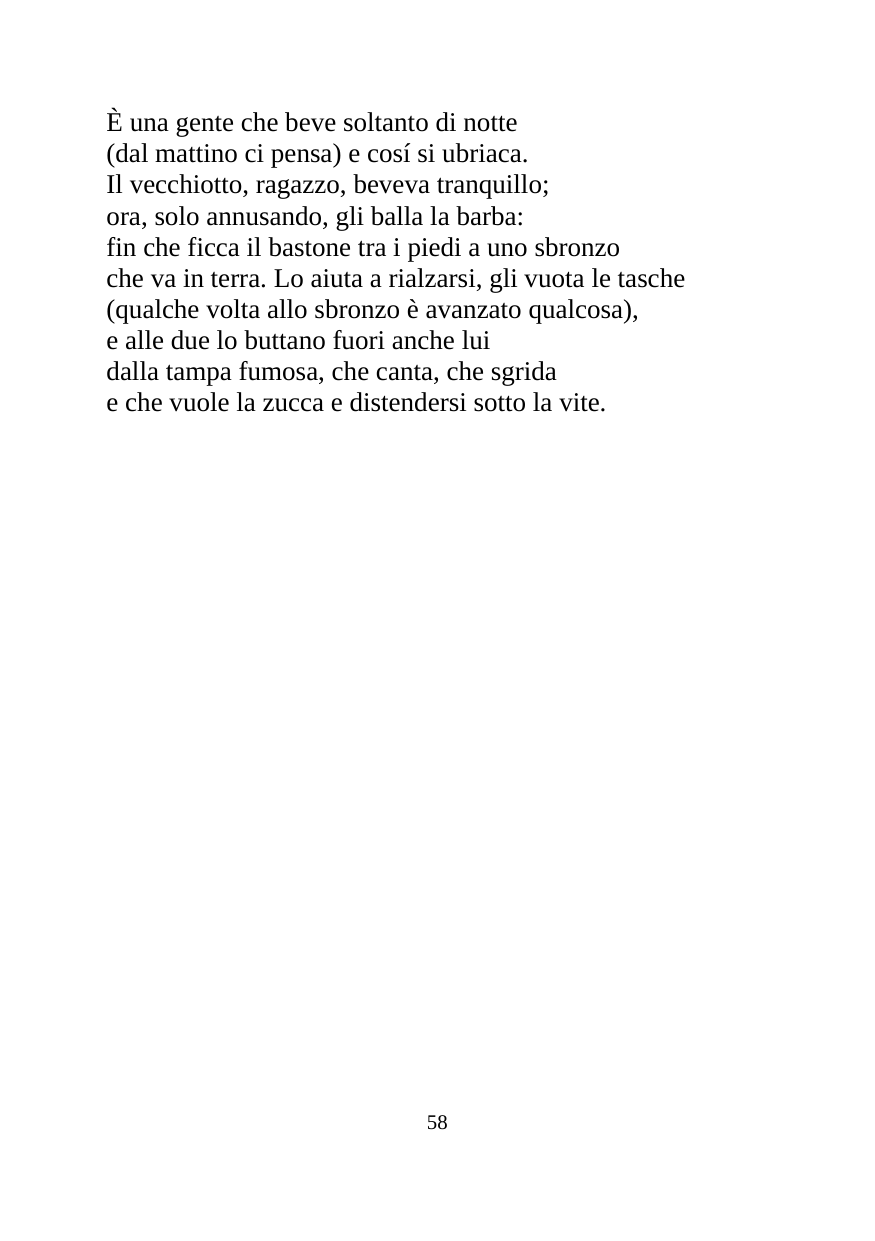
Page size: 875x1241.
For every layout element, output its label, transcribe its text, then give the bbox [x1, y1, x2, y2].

text È una gente che beve soltanto di notte (dal mattino ci pensa) e cosí si ubriaca. Il vecchiotto, ragazzo, beveva tranquillo; ora, solo annusando, gli balla la barba: fin che ficca il bastone tra i piedi a uno sbronzo che va in terra. Lo aiuta a rialzarsi, gli vuota le tasche (qualche volta allo sbronzo è avanzato qualcosa), e alle due lo buttano fuori anche lui dalla tampa fumosa, che canta, che sgrida e che vuole la zucca e distendersi sotto la vite. [106, 106, 768, 418]
